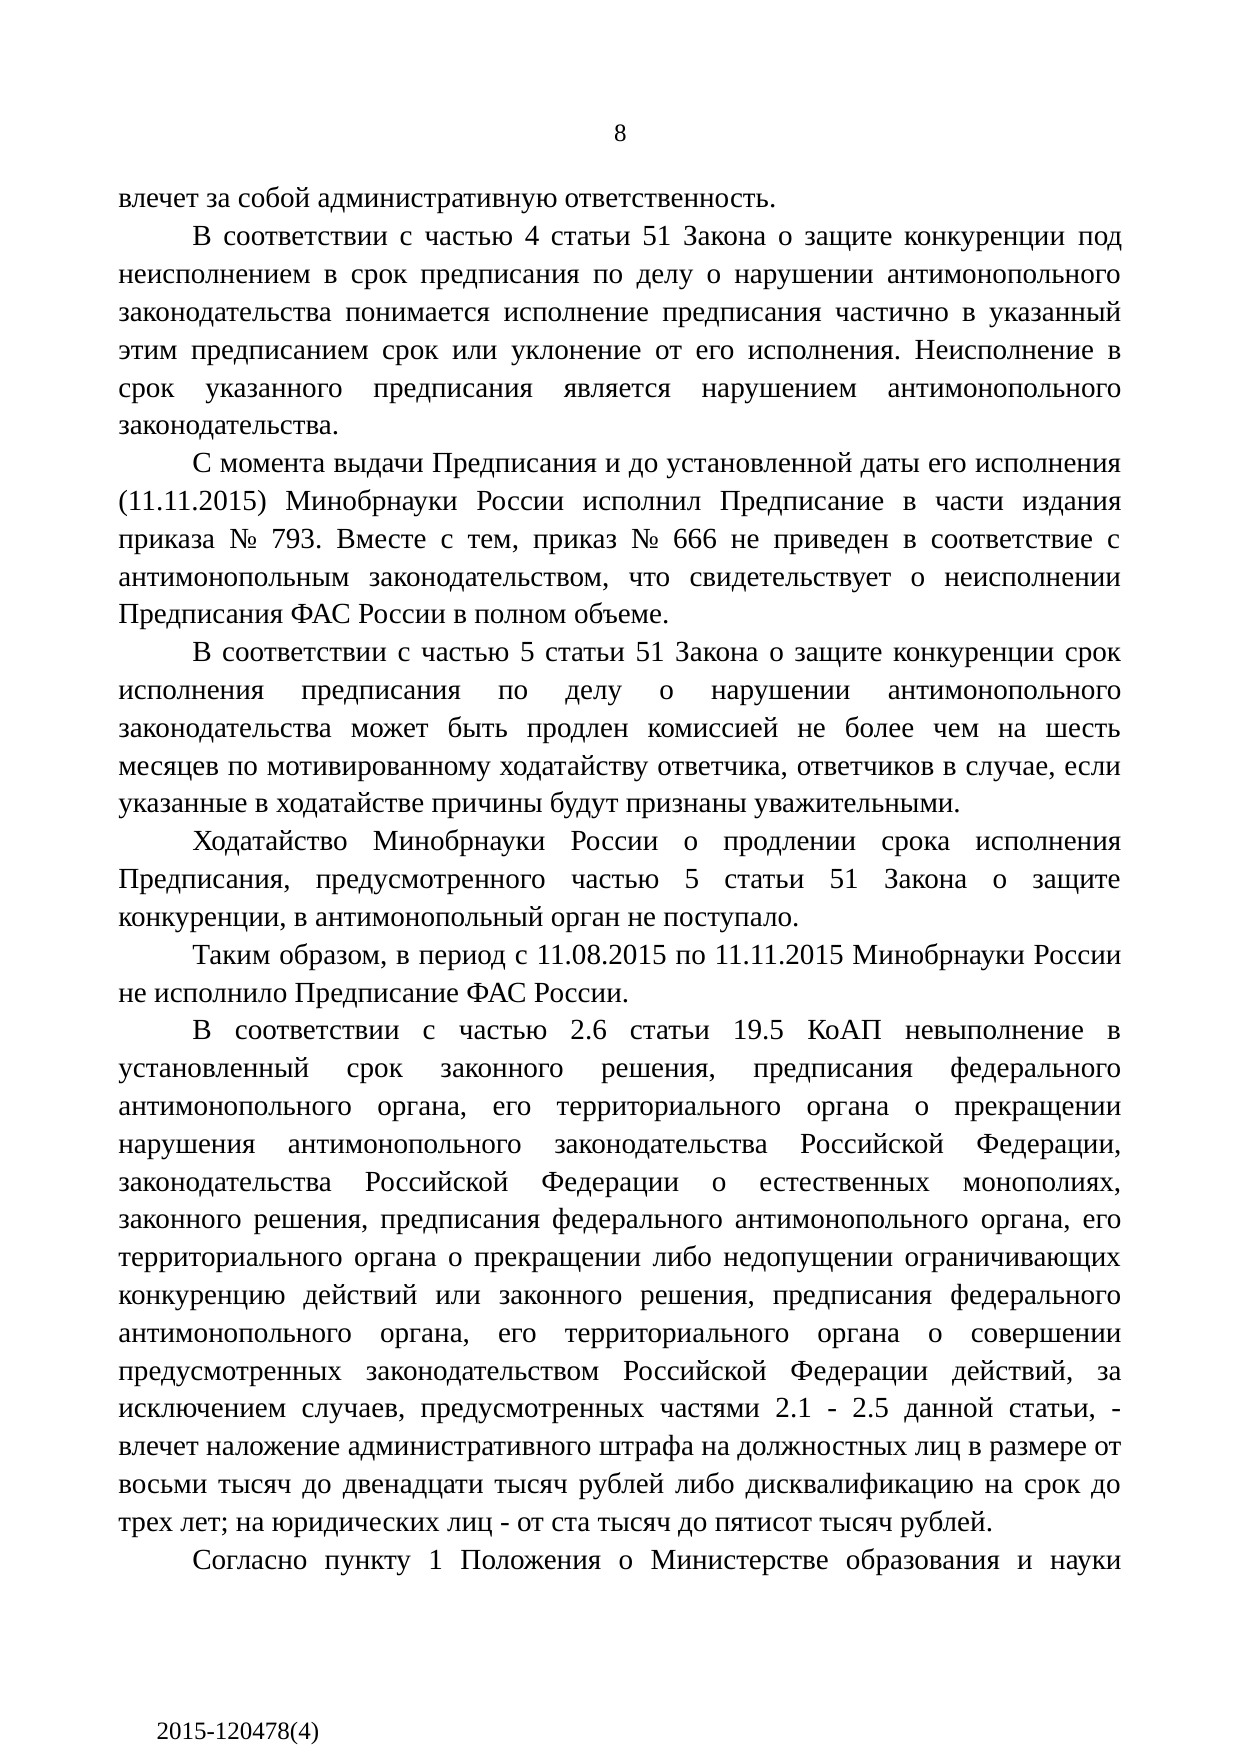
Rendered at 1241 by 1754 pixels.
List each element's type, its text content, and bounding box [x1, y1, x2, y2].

text С момента выдачи Предписания и до установленной даты его исполнения (11.11.2015) Минобрнауки России исполнил Предписание в части издания приказа № 793. Вместе с тем, приказ № 666 не приведен в соответствие с антимонопольным законодательством, что свидетельствует о неисполнении Предписания ФАС России в полном объеме. [118, 441, 1122, 630]
text В соответствии с частью 5 статьи 51 Закона о защите конкуренции срок исполнения предписания по делу о нарушении антимонопольного законодательства может быть продлен комиссией не более чем на шесть месяцев по мотивированному ходатайству ответчика, ответчиков в случае, если указанные в ходатайстве причины будут признаны уважительными. [118, 630, 1122, 819]
text Таким образом, в период с 11.08.2015 по 11.11.2015 Минобрнауки России не исполнило Предписание ФАС России. [118, 933, 1122, 1008]
text Согласно пункту 1 Положения о Министерстве образования и науки [118, 1538, 1122, 1575]
text влечет за собой административную ответственность. [118, 176, 1122, 214]
text В соответствии с частью 2.6 статьи 19.5 КоАП невыполнение в установленный срок законного решения, предписания федерального антимонопольного органа, его территориального органа о прекращении нарушения антимонопольного законодательства Российской Федерации, законодательства Российской Федерации о естественных монополиях, законного решения, предписания федерального антимонопольного органа, его территориального органа о прекращении либо недопущении ограничивающих конкуренцию действий или законного решения, предписания федерального антимонопольного органа, его территориального органа о совершении предусмотренных законодательством Российской Федерации действий, за исключением случаев, предусмотренных частями 2.1 - 2.5 данной статьи, - влечет наложение административного штрафа на должностных лиц в размере от восьми тысяч до двенадцати тысяч рублей либо дисквалификацию на срок до трех лет; на юридических лиц - от ста тысяч до пятисот тысяч рублей. [118, 1008, 1122, 1538]
text Ходатайство Минобрнауки России о продлении срока исполнения Предписания, предусмотренного частью 5 статьи 51 Закона о защите конкуренции, в антимонопольный орган не поступало. [118, 819, 1122, 933]
text В соответствии с частью 4 статьи 51 Закона о защите конкуренции под неисполнением в срок предписания по делу о нарушении антимонопольного законодательства понимается исполнение предписания частично в указанный этим предписанием срок или уклонение от его исполнения. Неисполнение в срок указанного предписания является нарушением антимонопольного законодательства. [118, 214, 1122, 441]
